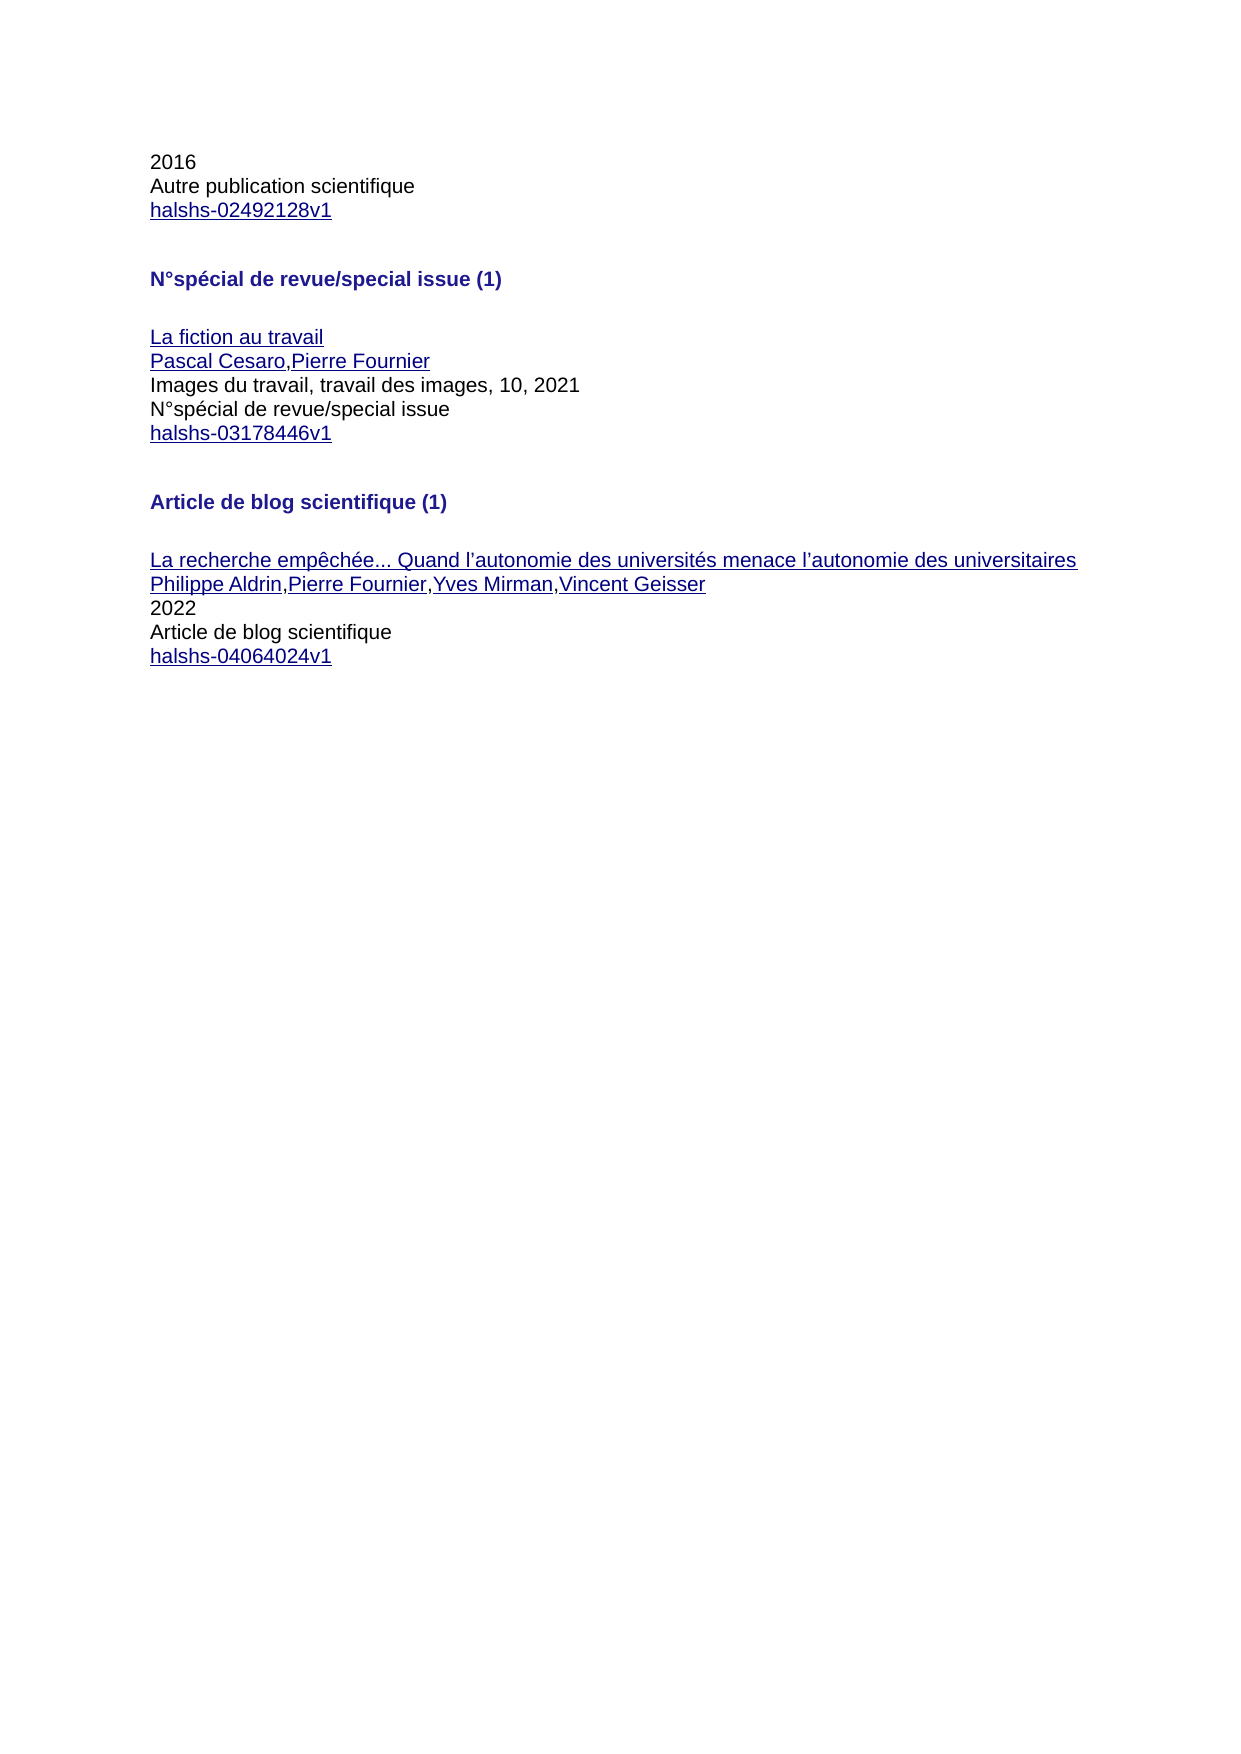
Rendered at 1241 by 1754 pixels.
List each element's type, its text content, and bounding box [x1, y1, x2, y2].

table_header La recherche empêchée... Quand l’autonomie des universités menace l’autonomie des universitaires Philippe Aldrin,Pierre Fournier,Yves Mirman,Vincent Geisser 2022 Article de blog scientifique halshs-04064024v1 [150, 548, 1090, 668]
table_header La fiction au travail Pascal Cesaro,Pierre Fournier Images du travail, travail des images, 10, 2021 N°spécial de revue/special issue halshs-03178446v1 [150, 325, 1090, 445]
subtitle Article de blog scientifique (1) [150, 489, 1090, 513]
subtitle N°spécial de revue/special issue (1) [150, 267, 1090, 291]
table_cell 2016 Autre publication scientifique halshs-02492128v1 [150, 150, 1090, 222]
